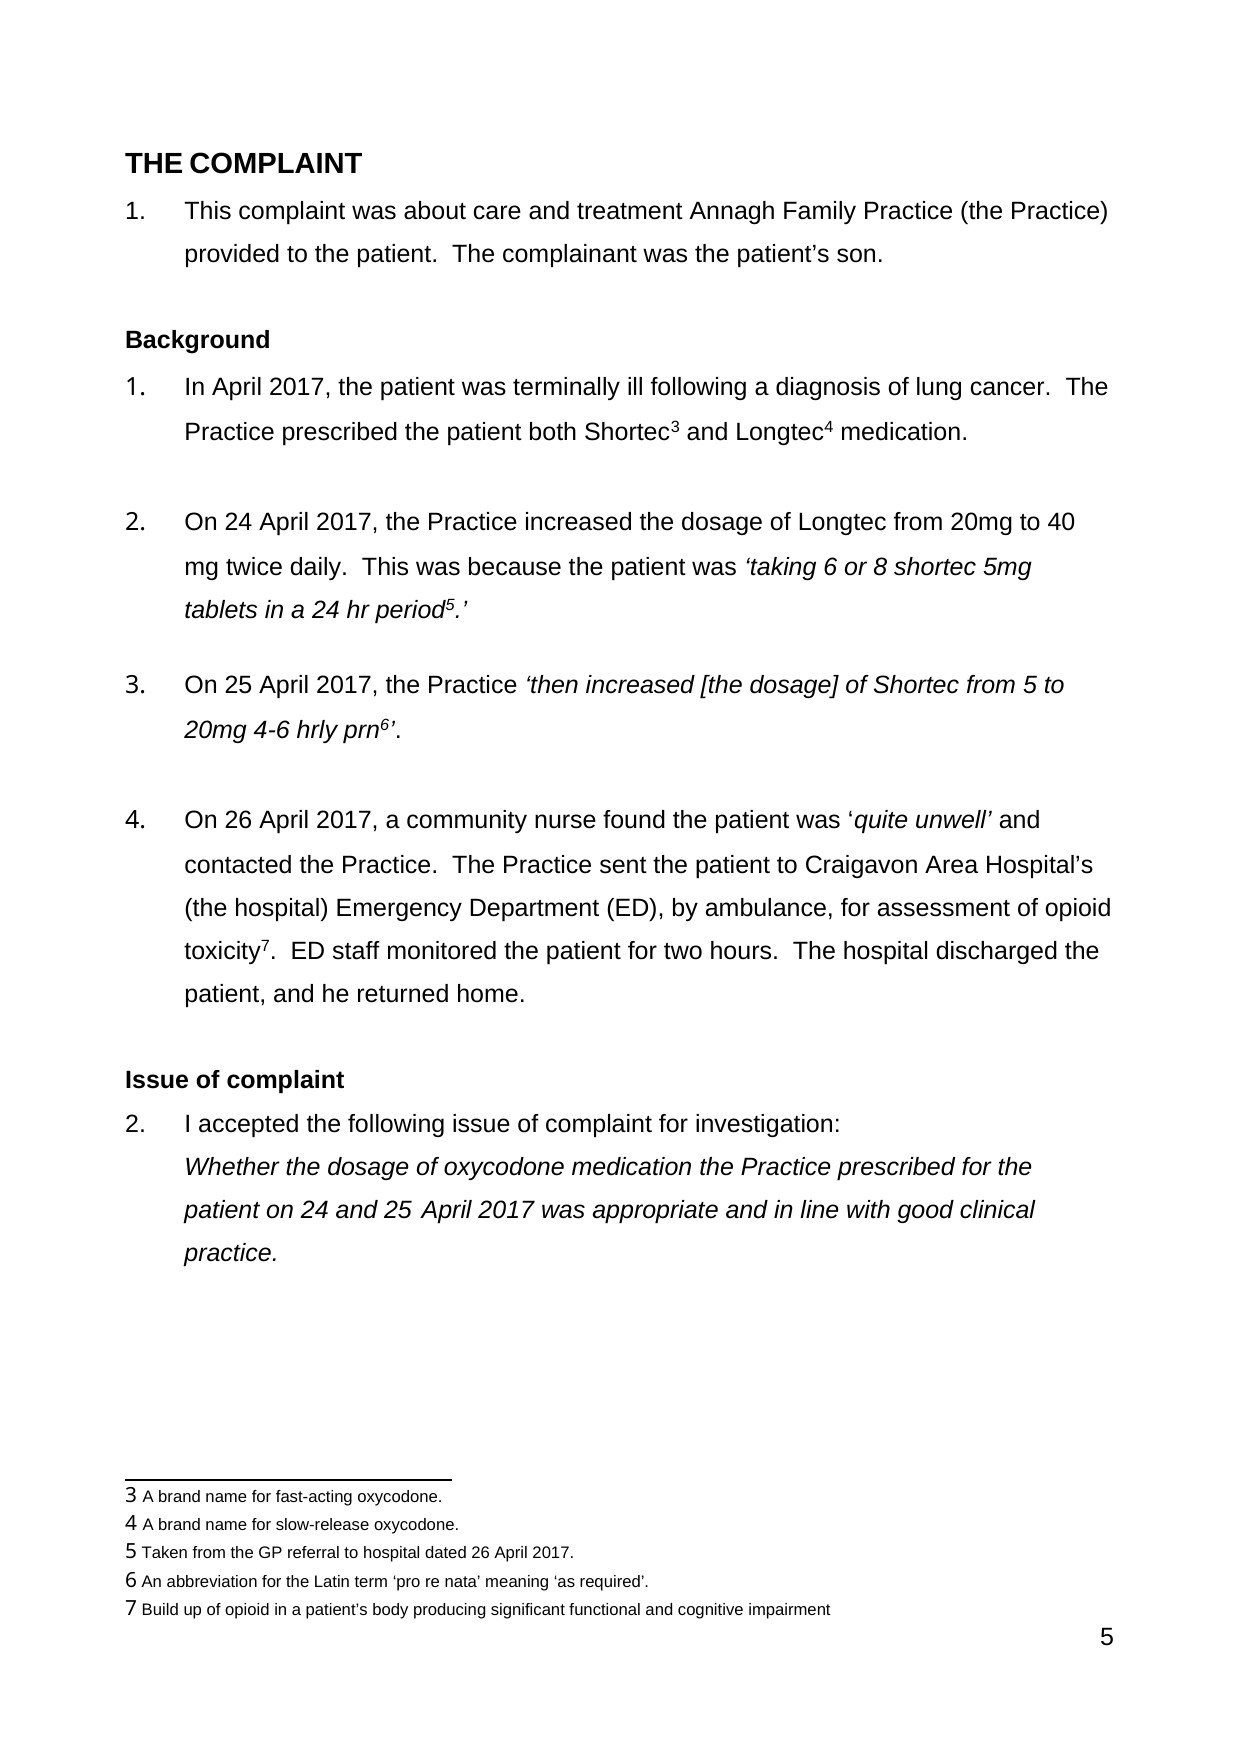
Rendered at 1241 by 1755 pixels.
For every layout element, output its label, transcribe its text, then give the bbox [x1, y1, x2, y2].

list In April 2017, the patient was terminally ill following a diagnosis of lung cancer. The Practice prescribed the patient both Shortec and Longtec medication. [125, 369, 1113, 446]
list On 26 April 2017, a community nurse found the patient was ‘quite unwell’ and contacted the Practice. The Practice sent the patient to Craigavon Area Hospital’s (the hospital) Emergency Department (ED), by ambulance, for assessment of opioid toxicity. ED staff monitored the patient for two hours. The hospital discharged the patient, and he returned home. [125, 801, 1113, 1008]
list A brand name for slow-release oxycodone. [125, 1508, 1113, 1537]
list An abbreviation for the Latin term ‘pro re nata’ meaning ‘as required’. [125, 1565, 1113, 1593]
text THE COMPLAINT [125, 146, 1113, 179]
list I accepted the following issue of complaint for investigation: [125, 1109, 1113, 1137]
list On 24 April 2017, the Practice increased the dosage of Longtec from 20mg to 40 mg twice daily. This was because the patient was ‘taking 6 or 8 shortec 5mg tablets in a 24 hr period.’ [125, 503, 1113, 624]
list Build up of opioid in a patient’s body producing significant functional and cognitive impairment [125, 1593, 1113, 1622]
list This complaint was about care and treatment Annagh Family Practice (the Practice) provided to the patient. The complainant was the patient’s son. [125, 196, 1113, 268]
list Taken from the GP referral to hospital dated 26 April 2017. [125, 1537, 1113, 1565]
list A brand name for fast-acting oxycodone. [125, 1480, 1113, 1508]
text Whether the dosage of oxycodone medication the Practice prescribed for the patient on 24 and 25 April 2017 was appropriate and in line with good clinical practice. [184, 1152, 1113, 1267]
text Background [125, 326, 1113, 354]
text Issue of complaint [125, 1066, 1113, 1094]
list On 25 April 2017, the Practice ‘then increased [the dosage] of Shortec from 5 to 20mg 4-6 hrly prn’. [125, 667, 1113, 744]
